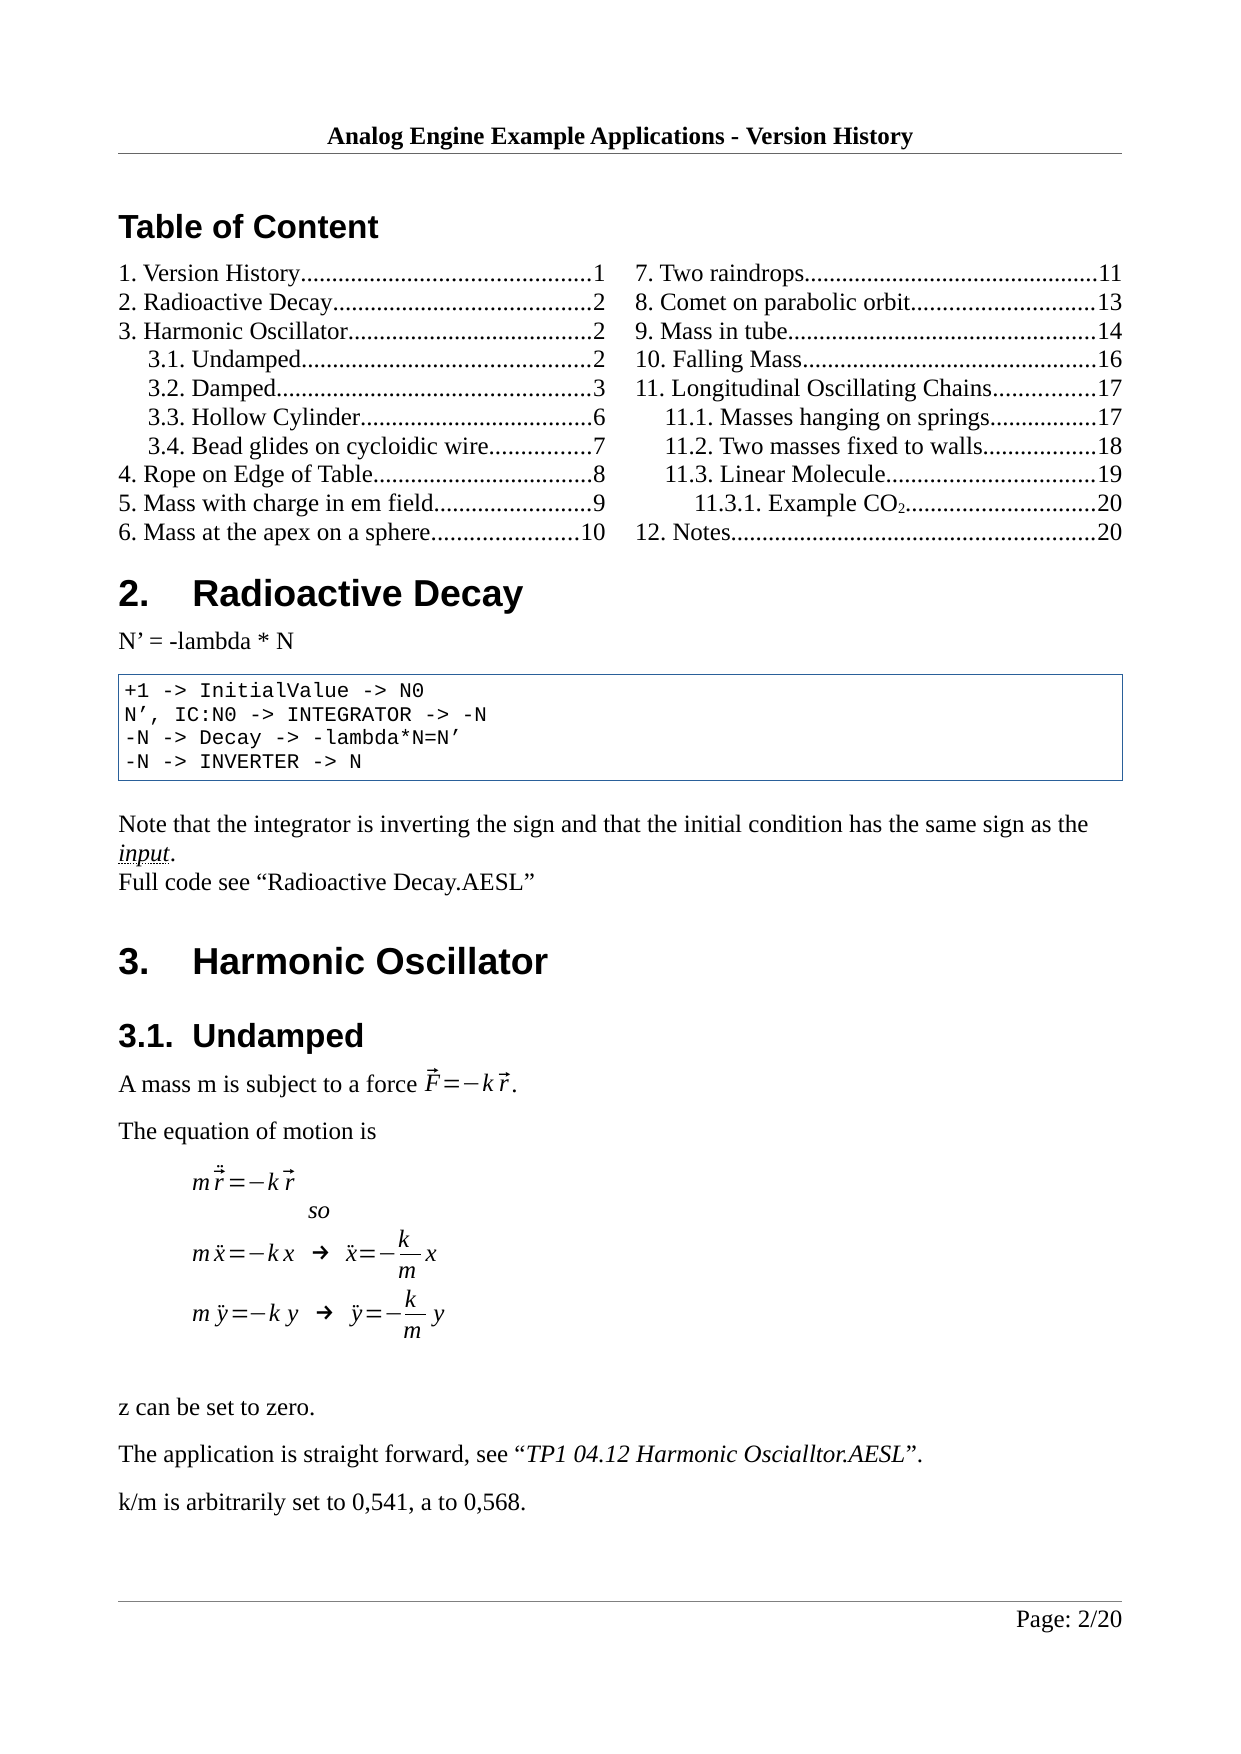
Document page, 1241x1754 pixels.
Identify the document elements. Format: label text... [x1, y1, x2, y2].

text 1. Version History 1 [118, 258, 605, 287]
text 11.3.1. Example CO2 20 [694, 488, 1122, 517]
text 9. Mass in tube 14 [635, 316, 1122, 344]
text The application is straight forward, see “TP1 04.12 Harmonic Oscialltor.AESL”. [118, 1439, 1122, 1468]
text 10. Falling Mass 16 [635, 344, 1122, 373]
text 6. Mass at the apex on a sphere 10 [118, 517, 605, 546]
text 11.3. Linear Molecule 19 [664, 459, 1122, 488]
text 11.1. Masses hanging on springs 17 [664, 402, 1122, 431]
subtitle Undamped [118, 1016, 1122, 1054]
text z can be set to zero. [118, 1392, 1122, 1420]
text -N -> INVERTER -> N [119, 745, 1122, 780]
text N’, IC:N0 -> INTEGRATOR -> -N [119, 698, 1122, 721]
text N’ = -lambda * N [118, 626, 1122, 655]
text 11. Longitudinal Oscillating Chains 17 [635, 373, 1122, 402]
text -N -> Decay -> -lambda*N=N’ [119, 721, 1122, 745]
text Full code see “Radioactive Decay.AESL” [118, 867, 1122, 896]
text k/m is arbitrarily set to 0,541, a to 0,568. [118, 1487, 1122, 1516]
text 5. Mass with charge in em field 9 [118, 488, 605, 517]
text 11.2. Two masses fixed to walls 18 [664, 431, 1122, 459]
subtitle Table of Content [118, 207, 1122, 246]
text 3.4. Bead glides on cycloidic wire 7 [148, 431, 605, 459]
text +1 -> InitialValue -> N0 [119, 675, 1122, 698]
text Note that the integrator is inverting the sign and that the initial condition has the same sign as the input. [118, 809, 1122, 867]
text 3. Harmonic Oscillator 2 [118, 316, 605, 344]
text 4. Rope on Edge of Table 8 [118, 459, 605, 488]
subtitle Radioactive Decay [118, 571, 1122, 614]
text 3.1. Undamped 2 [148, 344, 605, 373]
text 7. Two raindrops 11 [635, 258, 1122, 287]
subtitle Harmonic Oscillator [118, 939, 1122, 983]
text 12. Notes 20 [635, 517, 1122, 546]
text 8. Comet on parabolic orbit 13 [635, 287, 1122, 316]
text A mass m is subject to a force . [118, 1067, 1122, 1097]
text 3.3. Hollow Cylinder 6 [148, 402, 605, 431]
text 2. Radioactive Decay 2 [118, 287, 605, 316]
text 3.2. Damped 3 [148, 373, 605, 402]
text The equation of motion is [118, 1116, 1122, 1145]
